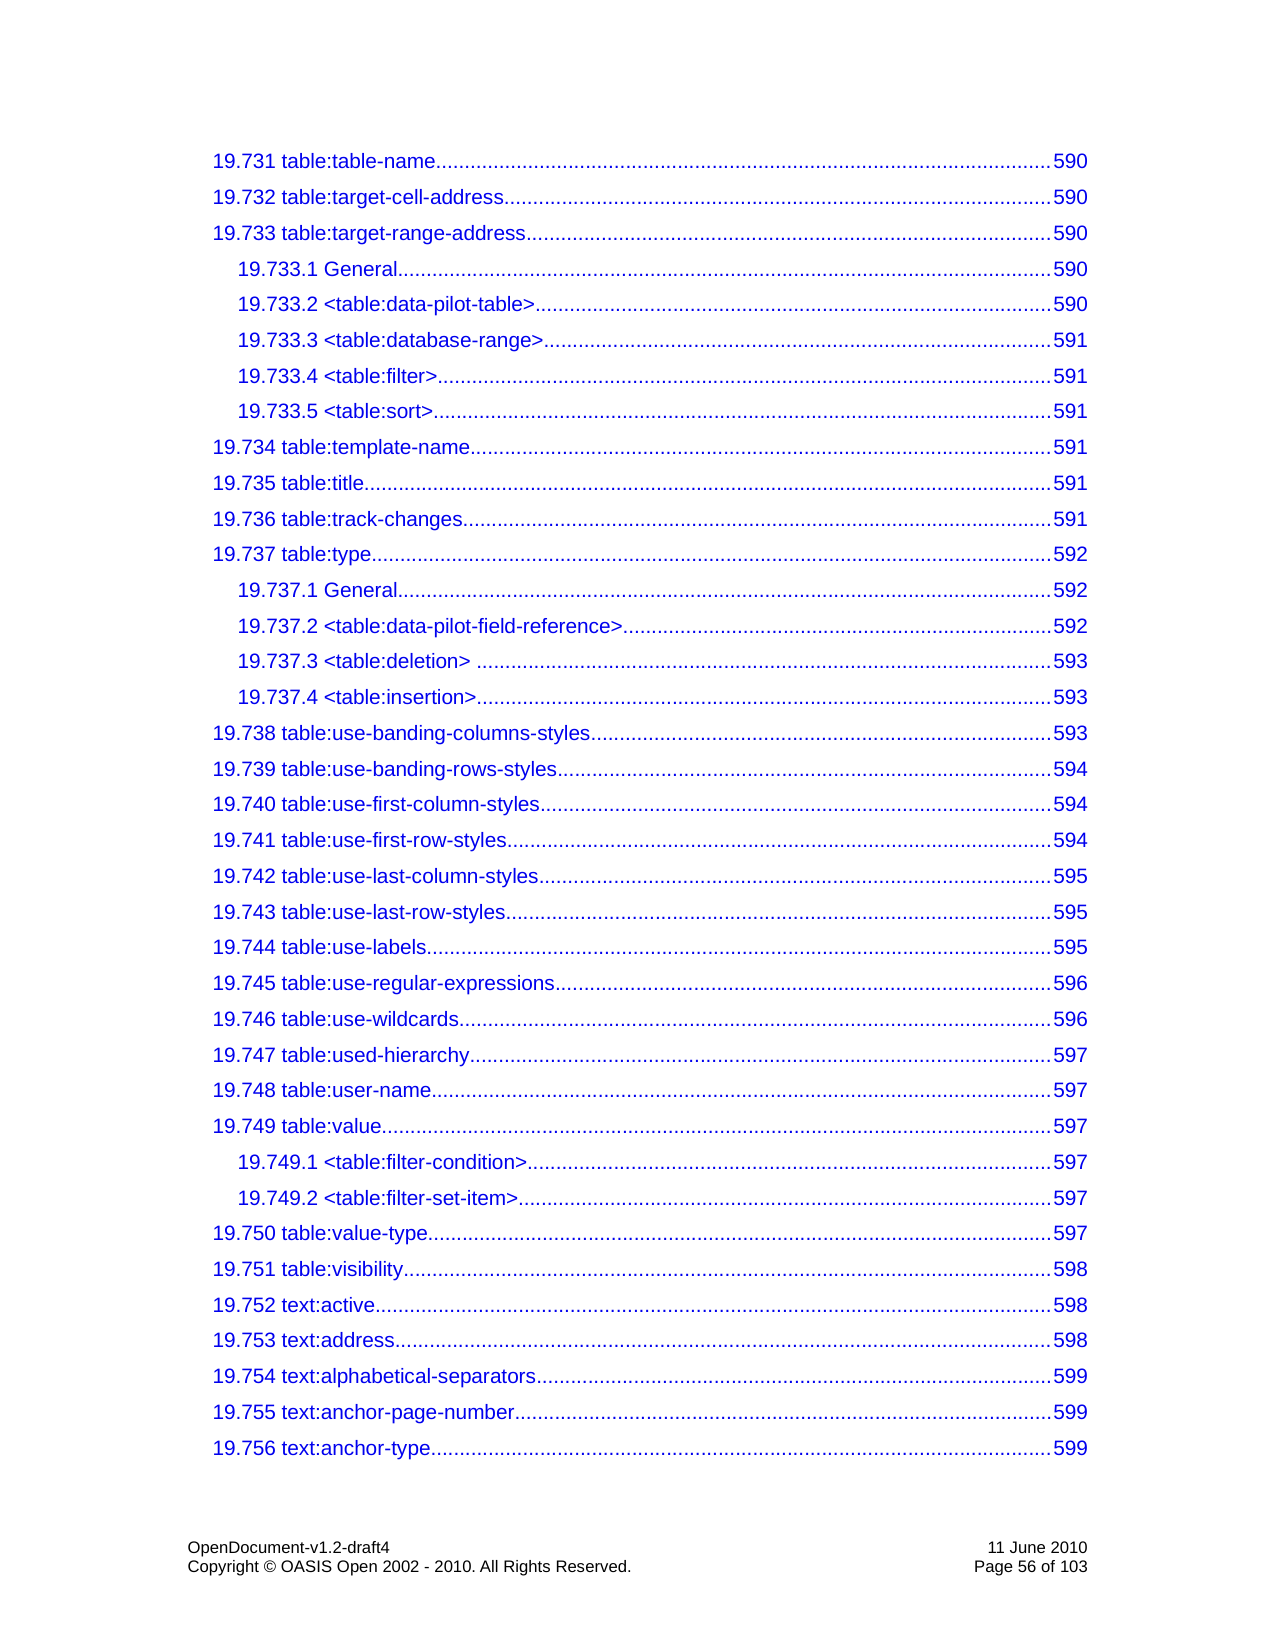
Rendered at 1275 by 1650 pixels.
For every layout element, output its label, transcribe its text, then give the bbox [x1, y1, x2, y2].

text 19.754 text:alphabetical-separators 599 [212, 1365, 1088, 1388]
text 19.743 table:use-last-row-styles 595 [212, 900, 1088, 923]
text 19.733 table:target-range-address 590 [212, 221, 1088, 245]
text 19.737.4 <table:insertion> 593 [237, 686, 1088, 709]
text 19.748 table:user-name 597 [212, 1079, 1088, 1102]
text 19.744 table:use-labels 595 [212, 936, 1088, 959]
text 19.742 table:use-last-column-styles 595 [212, 864, 1088, 888]
text 19.737.3 <table:deletion> 593 [237, 650, 1088, 673]
text 19.733.5 <table:sort> 591 [237, 400, 1088, 423]
text 19.733.1 General 590 [237, 257, 1088, 280]
text 19.749 table:value 597 [212, 1115, 1088, 1138]
text 19.755 text:anchor-page-number 599 [212, 1401, 1088, 1424]
text 19.750 table:value-type 597 [212, 1222, 1088, 1245]
text 19.740 table:use-first-column-styles 594 [212, 793, 1088, 816]
text 19.741 table:use-first-row-styles 594 [212, 829, 1088, 852]
text 19.751 table:visibility 598 [212, 1258, 1088, 1281]
text 19.747 table:used-hierarchy 597 [212, 1043, 1088, 1066]
text 19.733.4 <table:filter> 591 [237, 364, 1088, 388]
text 19.737.1 General 592 [237, 579, 1088, 602]
text 19.745 table:use-regular-expressions 596 [212, 972, 1088, 995]
text 19.734 table:template-name 591 [212, 436, 1088, 459]
text 19.735 table:title 591 [212, 472, 1088, 495]
text 19.749.1 <table:filter-condition> 597 [237, 1150, 1088, 1174]
text 19.736 table:track-changes 591 [212, 507, 1088, 531]
text 19.733.3 <table:database-range> 591 [237, 329, 1088, 352]
text 19.739 table:use-banding-rows-styles 594 [212, 757, 1088, 781]
text 19.732 table:target-cell-address 590 [212, 186, 1088, 209]
text 19.746 table:use-wildcards 596 [212, 1007, 1088, 1031]
text 19.738 table:use-banding-columns-styles 593 [212, 722, 1088, 745]
text 19.749.2 <table:filter-set-item> 597 [237, 1186, 1088, 1209]
text 19.737.2 <table:data-pilot-field-reference> 592 [237, 614, 1088, 638]
text 19.733.2 <table:data-pilot-table> 590 [237, 293, 1088, 316]
text 19.731 table:table-name 590 [212, 150, 1088, 173]
text 19.753 text:address 598 [212, 1329, 1088, 1352]
text 19.737 table:type 592 [212, 543, 1088, 566]
text 19.752 text:active 598 [212, 1293, 1088, 1317]
text 19.756 text:anchor-type 599 [212, 1436, 1088, 1459]
